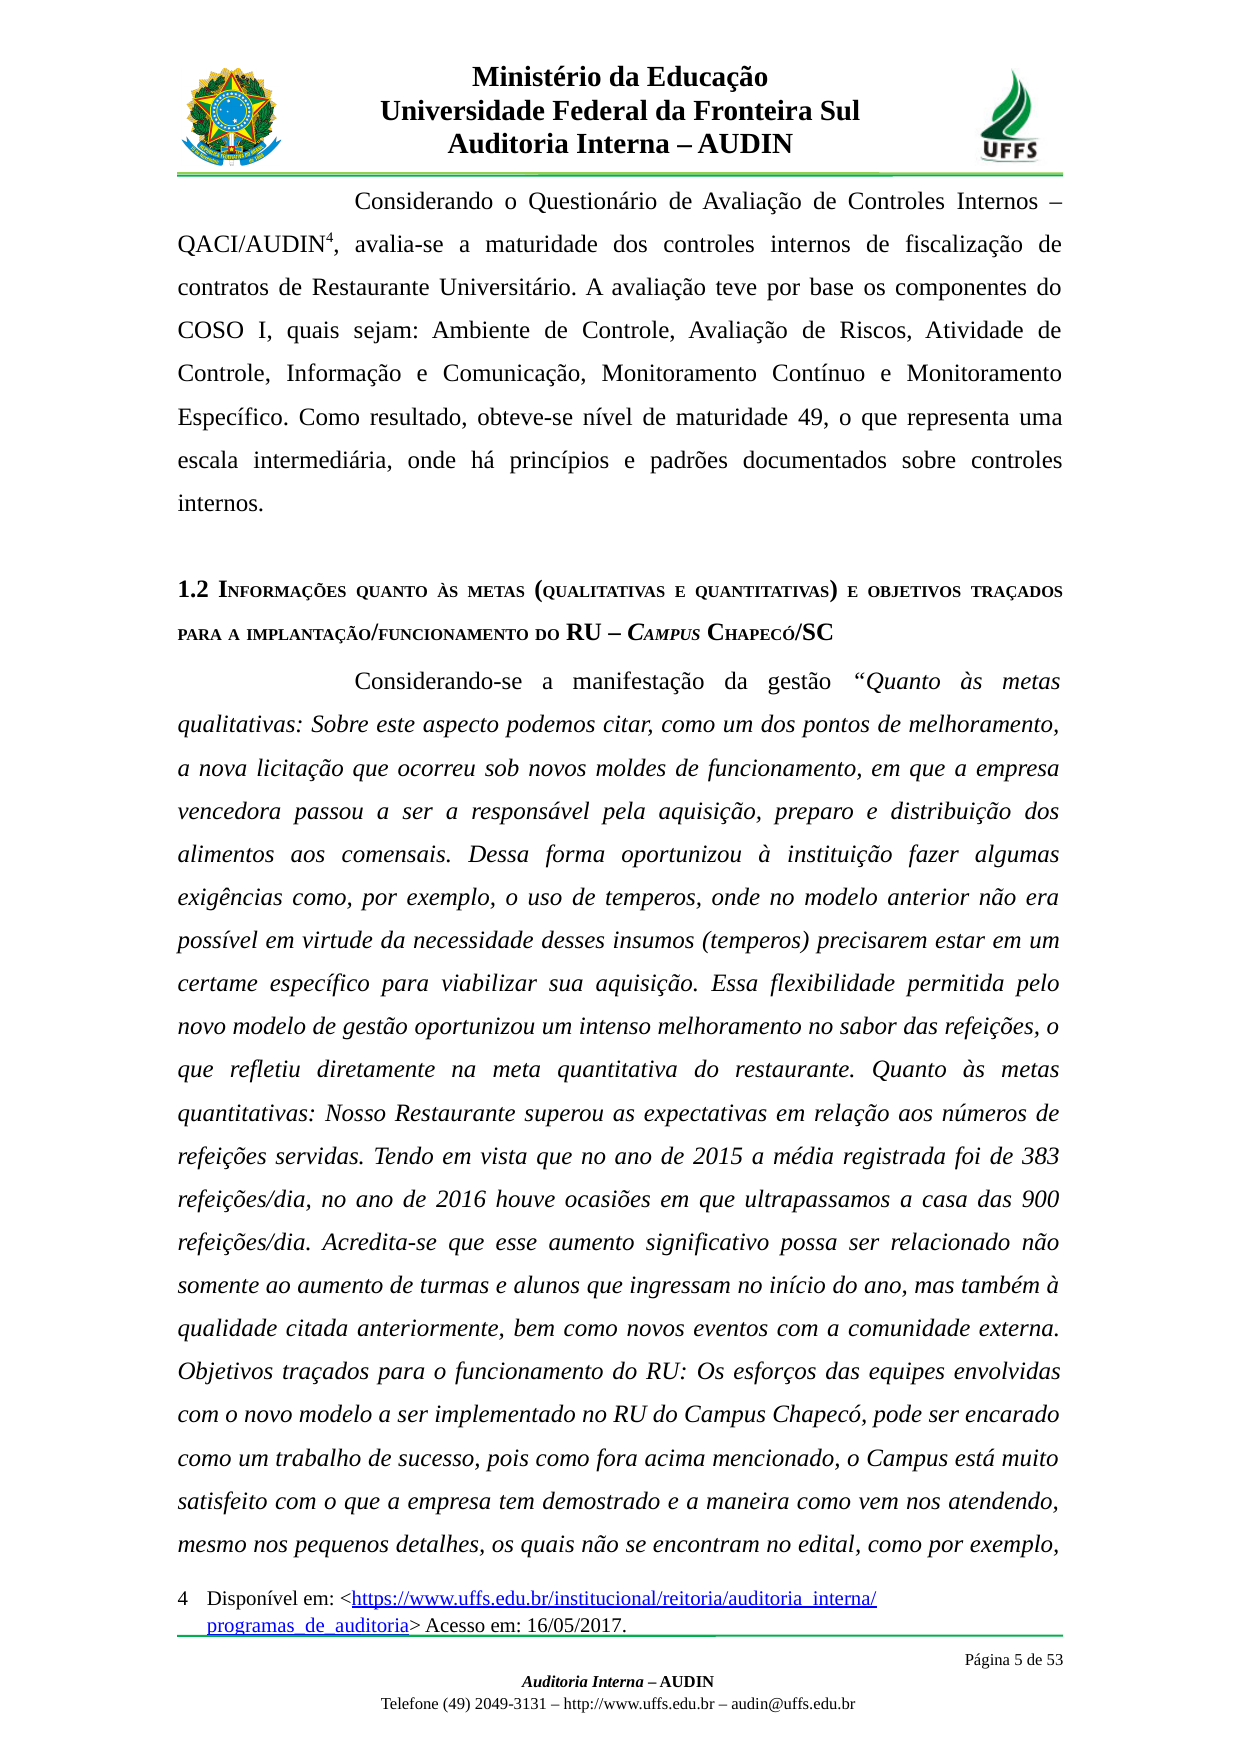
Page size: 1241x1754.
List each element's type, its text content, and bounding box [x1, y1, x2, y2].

text Disponível em: <https://www.uffs.edu.br/institucional/reitoria/auditoria_interna/programas_de_auditoria> Acesso em: 16/05/2017. [177, 1586, 1063, 1634]
picture [181, 68, 282, 166]
picture [966, 68, 1054, 166]
text Considerando-se a manifestação da gestão “Quanto às metas qualitativas: Sobre este aspecto podemos citar, como um dos pontos de melhoramento, a nova licitação que ocorreu sob novos moldes de funcionamento, em que a empresa vencedora passou a ser a responsável pela aquisição, preparo e distribuição dos alimentos aos comensais. Dessa forma oportunizou à instituição fazer algumas exigências como, por exemplo, o uso de temperos, onde no modelo anterior não era possível em virtude da necessidade desses insumos (temperos) precisarem estar em um certame específico para viabilizar sua aquisição. Essa flexibilidade permitida pelo novo modelo de gestão oportunizou um intenso melhoramento no sabor das refeições, o que refletiu diretamente na meta quantitativa do restaurante. Quanto às metas quantitativas: Nosso Restaurante superou as expectativas em relação aos números de refeições servidas. Tendo em vista que no ano de 2015 a média registrada foi de 383 refeições/dia, no ano de 2016 houve ocasiões em que ultrapassamos a casa das 900 refeições/dia. Acredita-se que esse aumento significativo possa ser relacionado não somente ao aumento de turmas e alunos que ingressam no início do ano, mas também à qualidade citada anteriormente, bem como novos eventos com a comunidade externa. Objetivos traçados para o funcionamento do RU: Os esforços das equipes envolvidas com o novo modelo a ser implementado no RU do Campus Chapecó, pode ser encarado como um trabalho de sucesso, pois como fora acima mencionado, o Campus está muito satisfeito com o que a empresa tem demostrado e a maneira como vem nos atendendo, mesmo nos pequenos detalhes, os quais não se encontram no edital, como por exemplo, [177, 666, 1063, 1558]
text Considerando o Questionário de Avaliação de Controles Internos – QACI/AUDIN, avalia-se a maturidade dos controles internos de fiscalização de contratos de Restaurante Universitário. A avaliação teve por base os componentes do COSO I, quais sejam: Ambiente de Controle, Avaliação de Riscos, Atividade de Controle, Informação e Comunicação, Monitoramento Contínuo e Monitoramento Específico. Como resultado, obteve-se nível de maturidade 49, o que representa uma escala intermediária, onde há princípios e padrões documentados sobre controles internos. [177, 186, 1063, 517]
list 1.2 Informações quanto às metas (qualitativas e quantitativas) e objetivos traçados para a implantação/funcionamento do RU – Campus Chapecó/SC [177, 574, 1063, 646]
